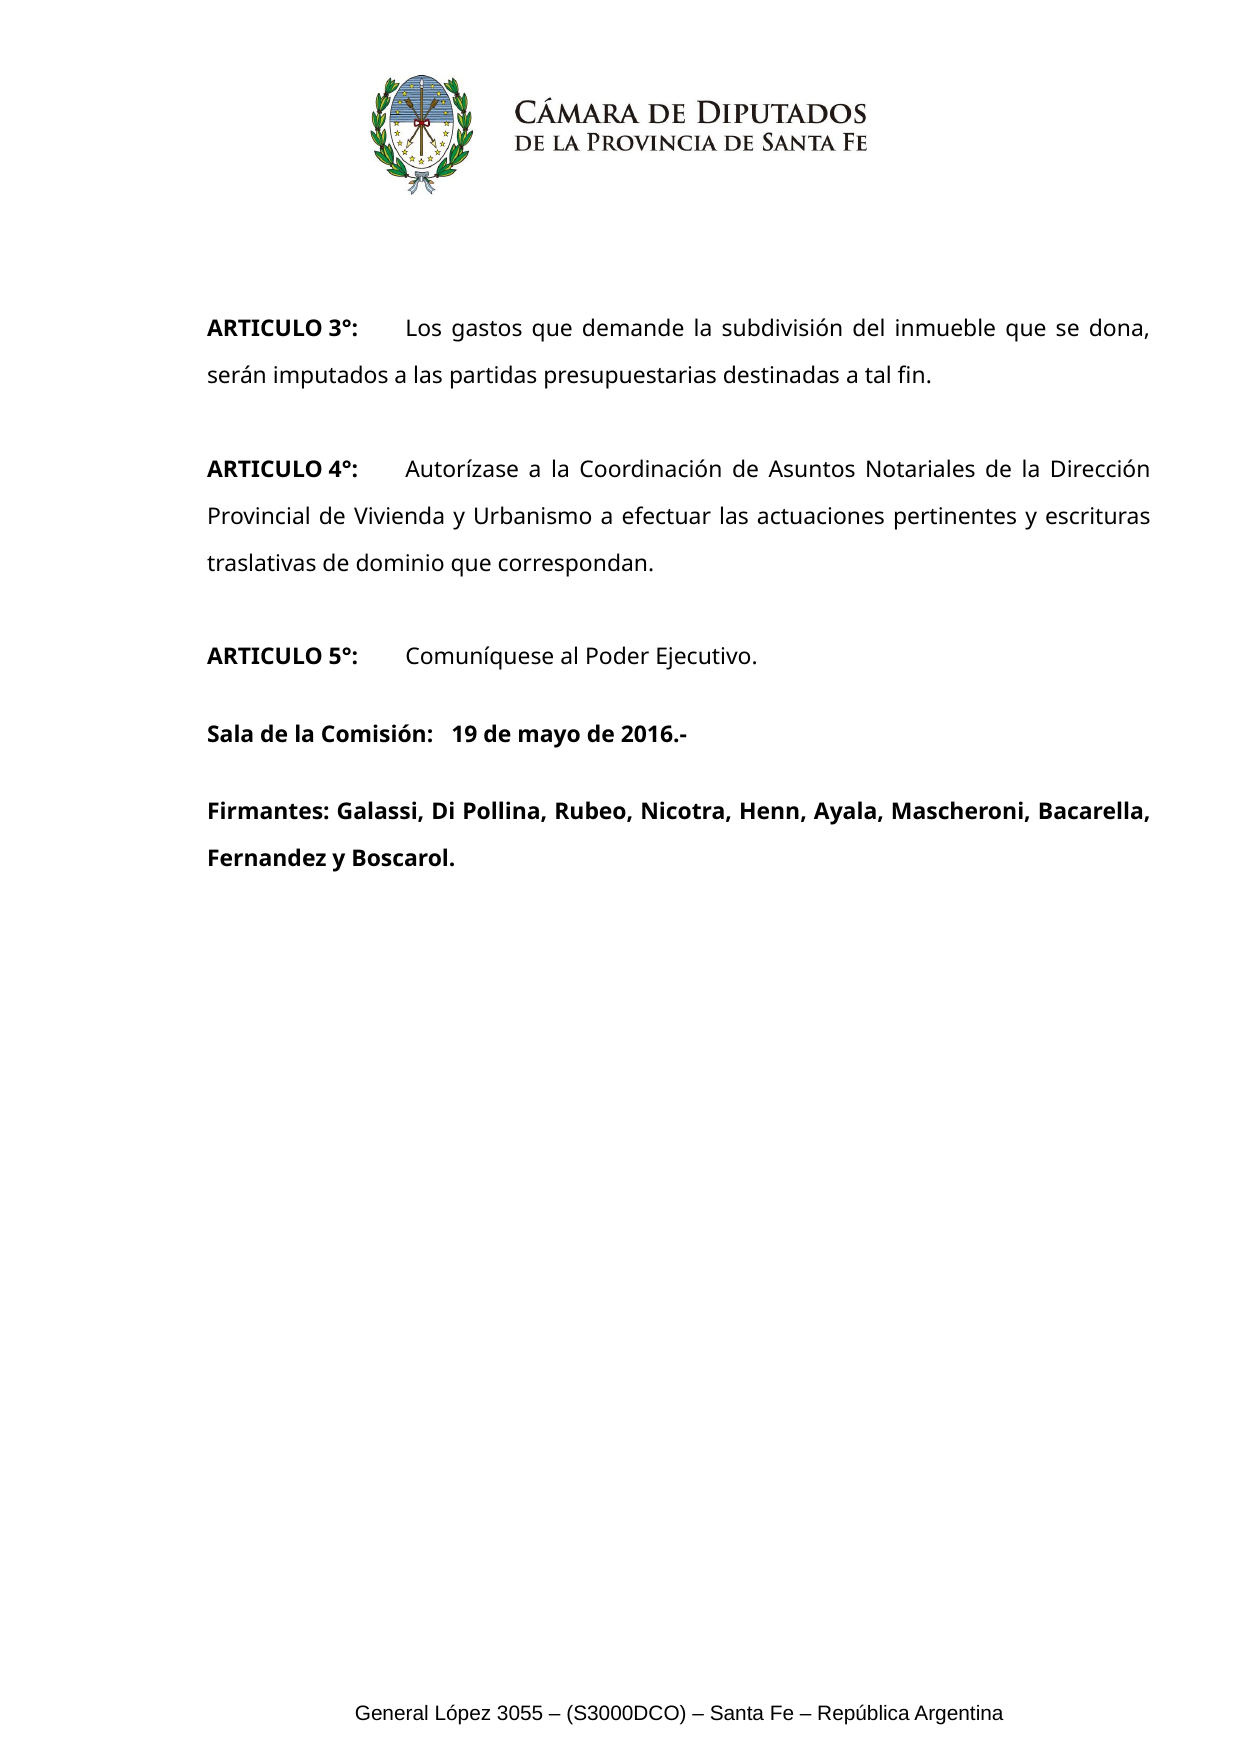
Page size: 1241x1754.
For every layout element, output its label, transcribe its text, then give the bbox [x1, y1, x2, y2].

picture [370, 75, 867, 199]
text Sala de la Comisión: 19 de mayo de 2016.- [207, 718, 1152, 750]
text Los gastos que demande la subdivisión del inmueble que se dona, serán imputados a las partidas presupuestarias destinadas a tal fin. [207, 312, 1152, 390]
table_header ARTICULO 4°: [207, 453, 405, 483]
table_header ARTICULO 3°: [207, 312, 405, 342]
table_header ARTICULO 5°: [207, 640, 405, 670]
text Autorízase a la Coordinación de Asuntos Notariales de la Dirección Provincial de Vivienda y Urbanismo a efectuar las actuaciones pertinentes y escrituras traslativas de dominio que correspondan. [207, 453, 1152, 578]
text Comuníquese al Poder Ejecutivo. [207, 640, 1152, 672]
text Firmantes: Galassi, Di Pollina, Rubeo, Nicotra, Henn, Ayala, Mascheroni, Bacarella, Fernandez y Boscarol. [207, 795, 1152, 873]
